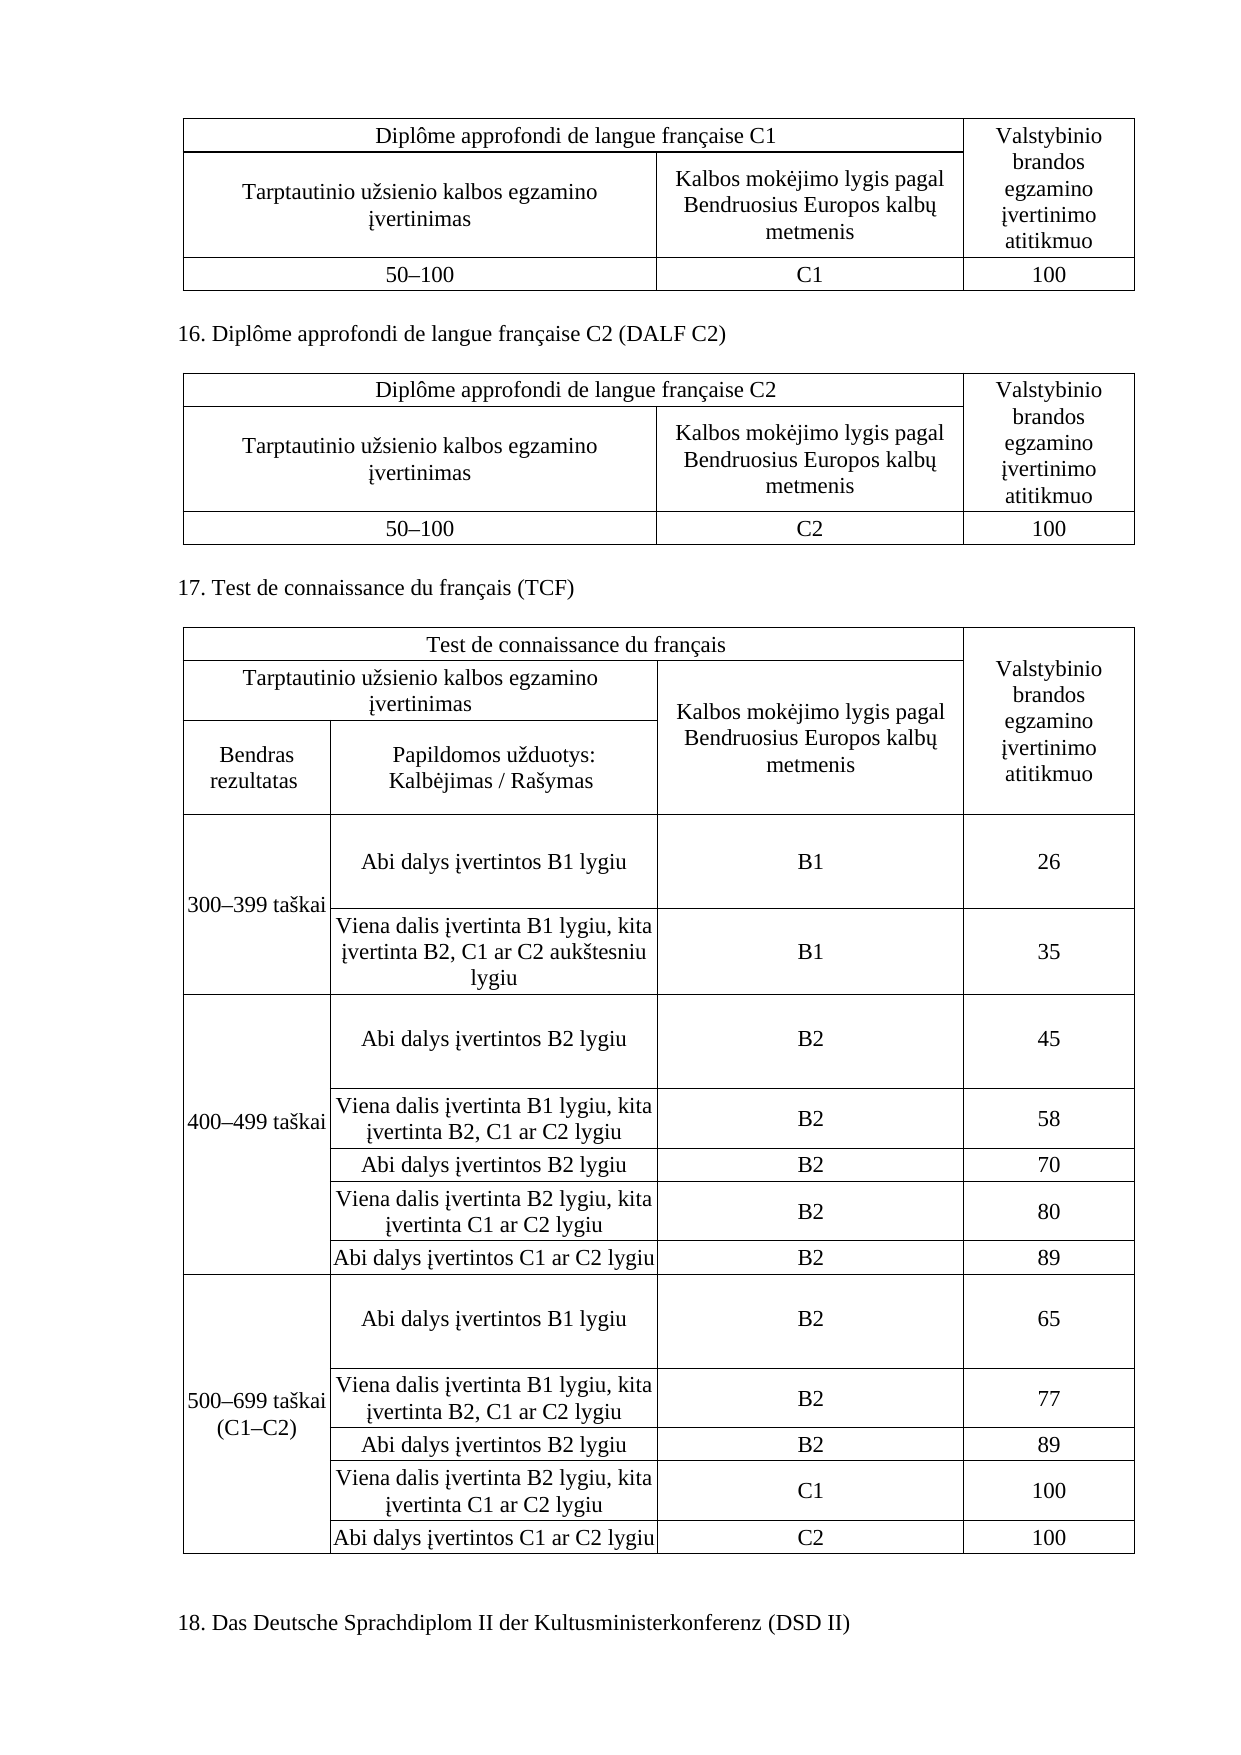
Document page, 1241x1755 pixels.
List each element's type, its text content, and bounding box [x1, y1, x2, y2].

table_cell B2 [658, 1369, 963, 1427]
table_cell 50–100 [184, 512, 656, 544]
table_cell B1 [658, 815, 963, 908]
table_cell 58 [964, 1089, 1134, 1147]
table_header Diplôme approfondi de langue française C1 [184, 119, 963, 151]
table_cell 70 [964, 1149, 1134, 1181]
table_cell Kalbos mokėjimo lygis pagal Bendruosius Europos kalbų metmenis [658, 661, 963, 814]
table_cell Viena dalis įvertinta B1 lygiu, kita įvertinta B2, C1 ar C2 aukštesniu lygiu [331, 909, 657, 994]
text 16. Diplôme approfondi de langue française C2 (DALF C2) [177, 320, 1122, 346]
table_cell 100 [964, 1461, 1134, 1520]
table_cell 65 [964, 1275, 1134, 1367]
table_cell C1 [657, 258, 963, 290]
table_cell 77 [964, 1369, 1134, 1427]
table_cell Tarptautinio užsienio kalbos egzamino įvertinimas [184, 407, 656, 511]
table_cell C2 [657, 512, 963, 544]
table_cell 45 [964, 995, 1134, 1088]
text 18. Das Deutsche Sprachdiplom II der Kultusministerkonferenz (DSD II) [177, 1609, 1122, 1636]
table_cell Bendras rezultatas [184, 721, 330, 814]
table_cell Abi dalys įvertintos B2 lygiu [331, 1428, 657, 1460]
table_header Test de connaissance du français [184, 628, 963, 660]
table_cell Abi dalys įvertintos B2 lygiu [331, 995, 657, 1088]
table_cell B2 [658, 1149, 963, 1181]
table_cell Abi dalys įvertintos B2 lygiu [331, 1149, 657, 1181]
table_header Diplôme approfondi de langue française C2 [184, 374, 963, 406]
table_header Valstybinio brandos egzamino įvertinimo atitikmuo [964, 628, 1134, 814]
table_cell 100 [964, 1521, 1134, 1553]
table_cell Kalbos mokėjimo lygis pagal Bendruosius Europos kalbų metmenis [657, 153, 963, 257]
table_cell Viena dalis įvertinta B1 lygiu, kita įvertinta B2, C1 ar C2 lygiu [331, 1089, 657, 1147]
table_cell Abi dalys įvertintos B1 lygiu [331, 1275, 657, 1367]
table_cell C2 [658, 1521, 963, 1553]
table_cell 26 [964, 815, 1134, 908]
table_cell C1 [658, 1461, 963, 1520]
table_cell 500–699 taškai (C1–C2) [184, 1275, 330, 1553]
table_cell B2 [658, 995, 963, 1088]
table_cell Papildomos užduotys: Kalbėjimas / Rašymas [331, 721, 657, 814]
table_cell B2 [658, 1241, 963, 1273]
table_cell 400–499 taškai [184, 995, 330, 1273]
table_cell Tarptautinio užsienio kalbos egzamino įvertinimas [184, 153, 656, 257]
table_cell B2 [658, 1089, 963, 1147]
table_cell Abi dalys įvertintos C1 ar C2 lygiu [331, 1521, 657, 1553]
table_cell B1 [658, 909, 963, 994]
table_cell Abi dalys įvertintos B1 lygiu [331, 815, 657, 908]
table_cell 100 [964, 512, 1134, 544]
table_cell 100 [964, 258, 1134, 290]
table_cell 89 [964, 1241, 1134, 1273]
table_cell Kalbos mokėjimo lygis pagal Bendruosius Europos kalbų metmenis [657, 407, 963, 511]
table_cell Viena dalis įvertinta B2 lygiu, kita įvertinta C1 ar C2 lygiu [331, 1461, 657, 1520]
text 17. Test de connaissance du français (TCF) [177, 574, 1122, 601]
table_cell 80 [964, 1182, 1134, 1240]
table_cell Abi dalys įvertintos C1 ar C2 lygiu [331, 1241, 657, 1273]
table_cell Tarptautinio užsienio kalbos egzamino įvertinimas [184, 661, 657, 720]
table_cell B2 [658, 1182, 963, 1240]
table_cell 35 [964, 909, 1134, 994]
table_cell B2 [658, 1428, 963, 1460]
table_cell Viena dalis įvertinta B1 lygiu, kita įvertinta B2, C1 ar C2 lygiu [331, 1369, 657, 1427]
table_cell 300–399 taškai [184, 815, 330, 994]
table_header Valstybinio brandos egzamino įvertinimo atitikmuo [964, 374, 1134, 511]
table_cell B2 [658, 1275, 963, 1367]
table_cell Viena dalis įvertinta B2 lygiu, kita įvertinta C1 ar C2 lygiu [331, 1182, 657, 1240]
table_cell 50–100 [184, 258, 656, 290]
table_cell 89 [964, 1428, 1134, 1460]
table_header Valstybinio brandos egzamino įvertinimo atitikmuo [964, 119, 1134, 257]
